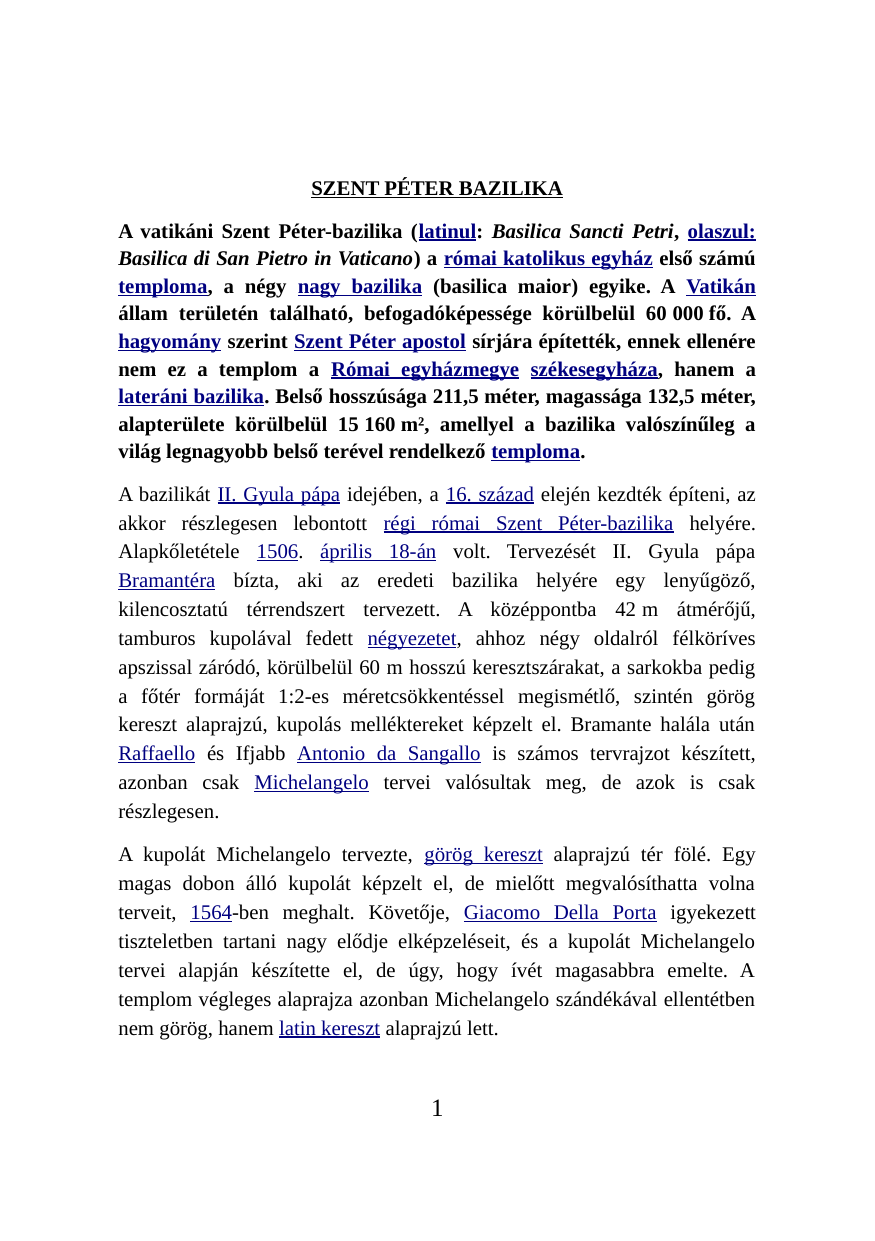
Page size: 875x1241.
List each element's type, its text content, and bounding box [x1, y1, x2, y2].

text A vatikáni Szent Péter-bazilika (latinul: Basilica Sancti Petri, olaszul: Basilica di San Pietro in Vaticano) a római katolikus egyház első számú temploma, a négy nagy bazilika (basilica maior) egyike. A Vatikán állam területén található, befogadóképessége körülbelül 60 000 fő. A hagyomány szerint Szent Péter apostol sírjára építették, ennek ellenére nem ez a templom a Római egyházmegye székesegyháza, hanem a lateráni bazilika. Belső hosszúsága 211,5 méter, magassága 132,5 méter, alapterülete körülbelül 15 160 m², amellyel a bazilika valószínűleg a világ legnagyobb belső terével rendelkező temploma. [118, 218, 756, 463]
text A kupolát Michelangelo tervezte, görög kereszt alaprajzú tér fölé. Egy magas dobon álló kupolát képzelt el, de mielőtt megvalósíthatta volna terveit, 1564-ben meghalt. Követője, Giacomo Della Porta igyekezett tiszteletben tartani nagy elődje elképzeléseit, és a kupolát Michelangelo tervei alapján készítette el, de úgy, hogy ívét magasabbra emelte. A templom végleges alaprajza azonban Michelangelo szándékával ellentétben nem görög, hanem latin kereszt alaprajzú lett. [118, 842, 756, 1039]
text A bazilikát II. Gyula pápa idejében, a 16. század elején kezdték építeni, az akkor részlegesen lebontott régi római Szent Péter-bazilika helyére. Alapkőletétele 1506. április 18-án volt. Tervezését II. Gyula pápa Bramantéra bízta, aki az eredeti bazilika helyére egy lenyűgöző, kilencosztatú térrendszert tervezett. A középpontba 42 m átmérőjű, tamburos kupolával fedett négyezetet, ahhoz négy oldalról félköríves apszissal záródó, körülbelül 60 m hosszú keresztszárakat, a sarkokba pedig a főtér formáját 1:2-es méretcsökkentéssel megismétlő, szintén görög kereszt alaprajzú, kupolás melléktereket képzelt el. Bramante halála után Raffaello és Ifjabb Antonio da Sangallo is számos tervrajzot készített, azonban csak Michelangelo tervei valósultak meg, de azok is csak részlegesen. [118, 482, 756, 823]
text SZENT PÉTER BAZILIKA [118, 176, 756, 200]
